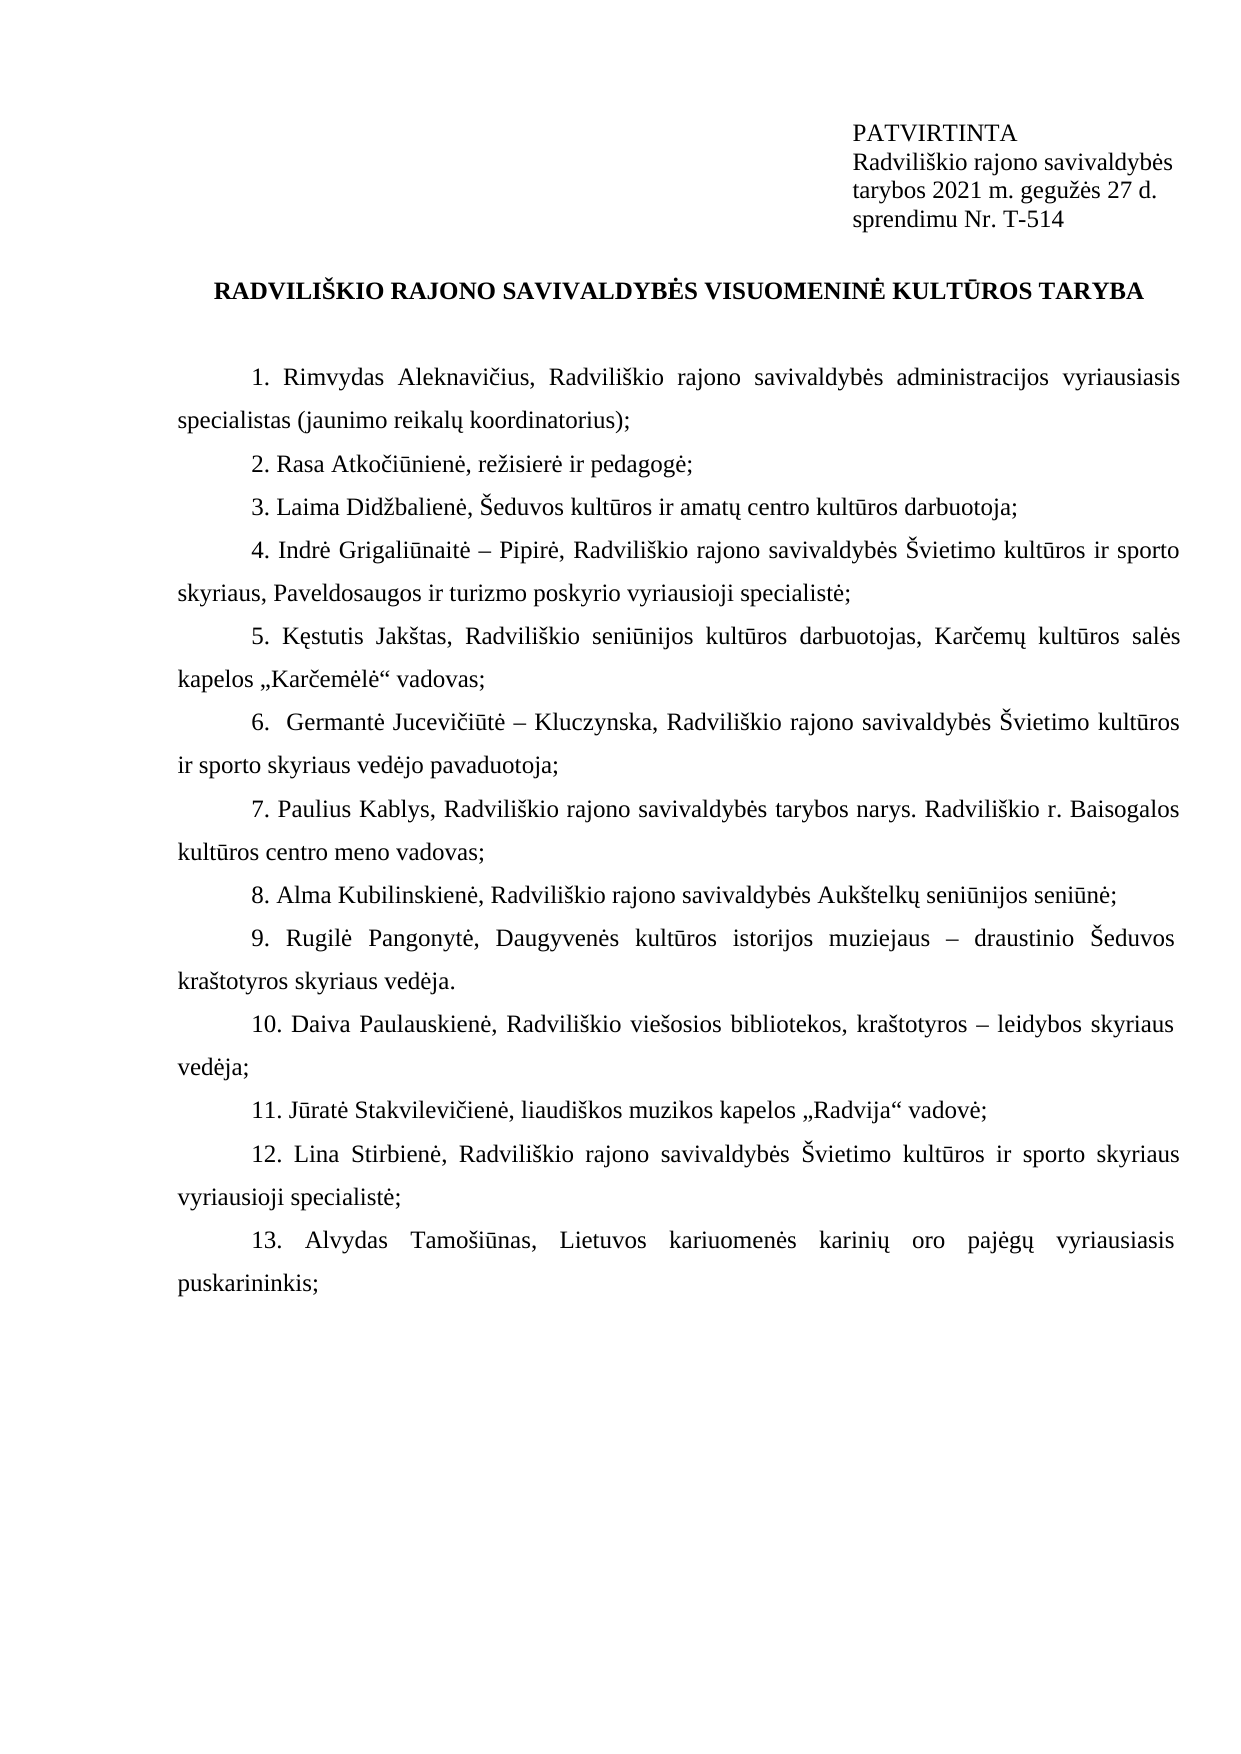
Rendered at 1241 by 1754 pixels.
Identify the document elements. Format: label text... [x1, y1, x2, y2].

text tarybos 2021 m. gegužės 27 d. [852, 176, 1181, 204]
text 10. Daiva Paulauskienė, Radviliškio viešosios bibliotekos, kraštotyros – leidybos skyriaus vedėja; [177, 1009, 1175, 1081]
text RADVILIŠKIO RAJONO SAVIVALDYBĖS VISUOMENINĖ KULTŪROS TARYBA [177, 276, 1181, 305]
text 7. Paulius Kablys, Radviliškio rajono savivaldybės tarybos narys. Radviliškio r. Baisogalos kultūros centro meno vadovas; [177, 794, 1181, 866]
text 9. Rugilė Pangonytė, Daugyvenės kultūros istorijos muziejaus – draustinio Šeduvos kraštotyros skyriaus vedėja. [177, 923, 1175, 995]
text Radviliškio rajono savivaldybės [852, 147, 1181, 176]
text 3. Laima Didžbalienė, Šeduvos kultūros ir amatų centro kultūros darbuotoja; [177, 492, 1181, 521]
text 12. Lina Stirbienė, Radviliškio rajono savivaldybės Švietimo kultūros ir sporto skyriaus vyriausioji specialistė; [177, 1139, 1181, 1211]
text PATVIRTINTA [852, 118, 1181, 147]
text 13. Alvydas Tamošiūnas, Lietuvos kariuomenės karinių oro pajėgų vyriausiasis puskarininkis; [177, 1225, 1175, 1297]
text 4. Indrė Grigaliūnaitė – Pipirė, Radviliškio rajono savivaldybės Švietimo kultūros ir sporto skyriaus, Paveldosaugos ir turizmo poskyrio vyriausioji specialistė; [177, 535, 1181, 607]
text sprendimu Nr. T-514 [852, 204, 1181, 233]
text 1. Rimvydas Aleknavičius, Radviliškio rajono savivaldybės administracijos vyriausiasis specialistas (jaunimo reikalų koordinatorius); [177, 362, 1181, 434]
text 8. Alma Kubilinskienė, Radviliškio rajono savivaldybės Aukštelkų seniūnijos seniūnė; [177, 880, 1181, 909]
text 6. Germantė Jucevičiūtė – Kluczynska, Radviliškio rajono savivaldybės Švietimo kultūros ir sporto skyriaus vedėjo pavaduotoja; [177, 707, 1181, 779]
text 11. Jūratė Stakvilevičienė, liaudiškos muzikos kapelos „Radvija“ vadovė; [177, 1096, 1181, 1124]
text 2. Rasa Atkočiūnienė, režisierė ir pedagogė; [177, 449, 1181, 477]
text 5. Kęstutis Jakštas, Radviliškio seniūnijos kultūros darbuotojas, Karčemų kultūros salės kapelos „Karčemėlė“ vadovas; [177, 621, 1181, 693]
